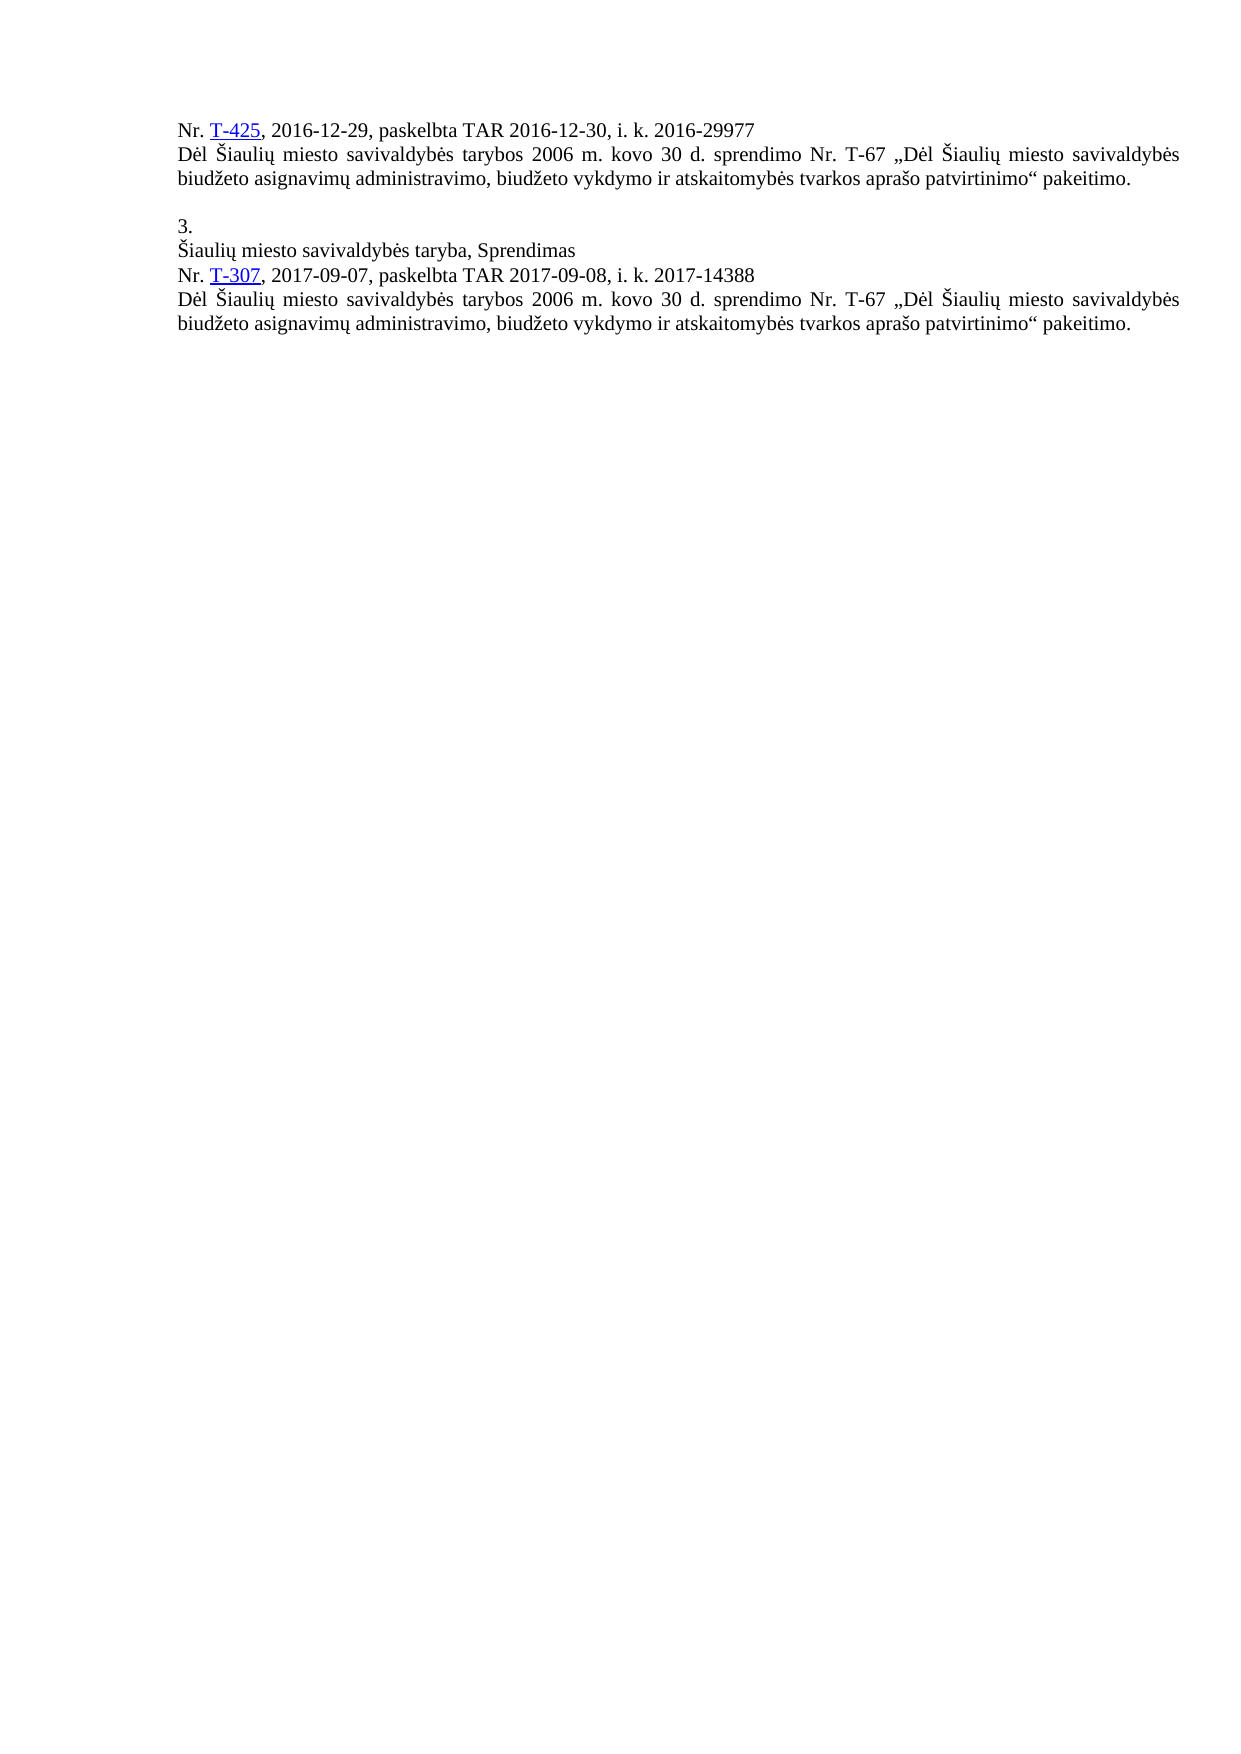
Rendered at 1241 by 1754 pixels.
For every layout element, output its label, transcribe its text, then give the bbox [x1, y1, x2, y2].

text Dėl Šiaulių miesto savivaldybės tarybos 2006 m. kovo 30 d. sprendimo Nr. T-67 „Dėl Šiaulių miesto savivaldybės biudžeto asignavimų administravimo, biudžeto vykdymo ir atskaitomybės tvarkos aprašo patvirtinimo“ pakeitimo. [177, 142, 1181, 190]
text Dėl Šiaulių miesto savivaldybės tarybos 2006 m. kovo 30 d. sprendimo Nr. T-67 „Dėl Šiaulių miesto savivaldybės biudžeto asignavimų administravimo, biudžeto vykdymo ir atskaitomybės tvarkos aprašo patvirtinimo“ pakeitimo. [177, 287, 1181, 335]
text 3. [177, 214, 1181, 238]
text Nr. T-425, 2016-12-29, paskelbta TAR 2016-12-30, i. k. 2016-29977 [177, 118, 1181, 142]
text Šiaulių miesto savivaldybės taryba, Sprendimas [177, 238, 1181, 262]
text Nr. T-307, 2017-09-07, paskelbta TAR 2017-09-08, i. k. 2017-14388 [177, 262, 1181, 287]
